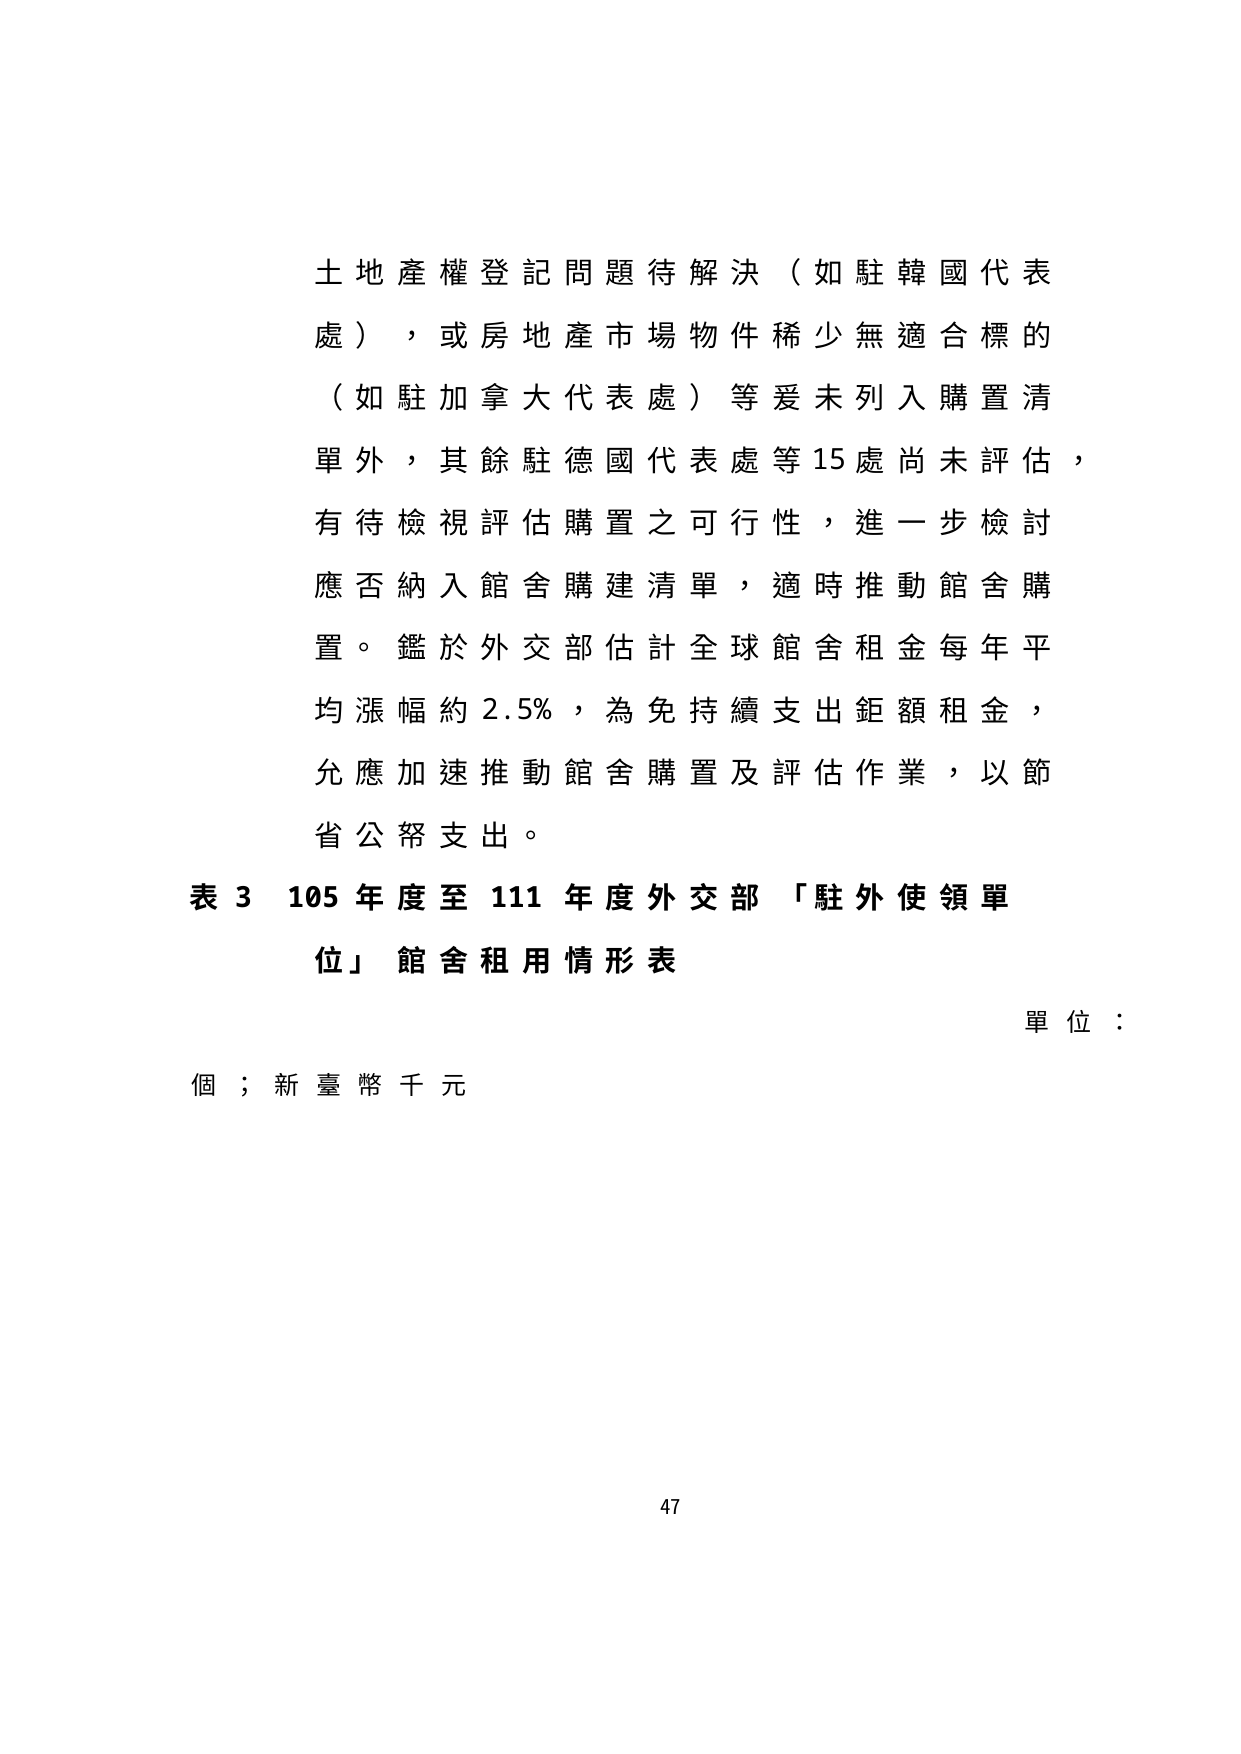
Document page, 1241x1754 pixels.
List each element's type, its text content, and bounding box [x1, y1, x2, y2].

text 表3 105年度至111年度外交部「駐外使領單位」館舍租用情形表 [168, 854, 1072, 979]
text 據外交部提供資料，105年度至109年度該部駐外使領單位館舍租金支出介於8億2,122萬4千元至8億9,646萬1千元之間（詳表3），5年來租用駐外館舍租金支出平均約為8億5,542萬5千元，110年度及111年度亦分別編列8億9,281萬3千元及8億6,942萬8千元用以支付各館舍租金，每年租金支出龐鉅。另經洽外交部提供各駐外館舍年付租金情形，該部以租金明細涉及機密未能提供，然據審計部於抽查該部109年度財務收支及決算時，提出109年度該部駐外館舍年租金超過千萬元之館舍計26處，年租金合計達5億餘元，其中除駐布里斯本辦事處、駐洛杉磯辦事處、駐舊金山辦事處等3處已完成購置或已提報購置計畫辦理中；駐法國代表處等3處已列入購置清單；駐新加坡代表處等5處則因考量產權（如駐印尼、新加坡、英國代表處），或雙方仍有土地產權登記問題待解決（如駐韓國代表處），或房地產市場物件稀少無適合標的（如駐加拿大代表處）等爰未列入購置清單外，其餘駐德國代表處等15處尚未評估，有待檢視評估購置之可行性，進一步檢討應否納入館舍購建清單，適時推動館舍購置。鑑於外交部估計全球館舍租金每年平均漲幅約2.5%，為免持續支出鉅額租金，允應加速推動館舍購置及評估作業，以節省公帑支出。 [271, 229, 1058, 854]
text 單位：個；新臺幣千元 [183, 979, 1131, 1104]
